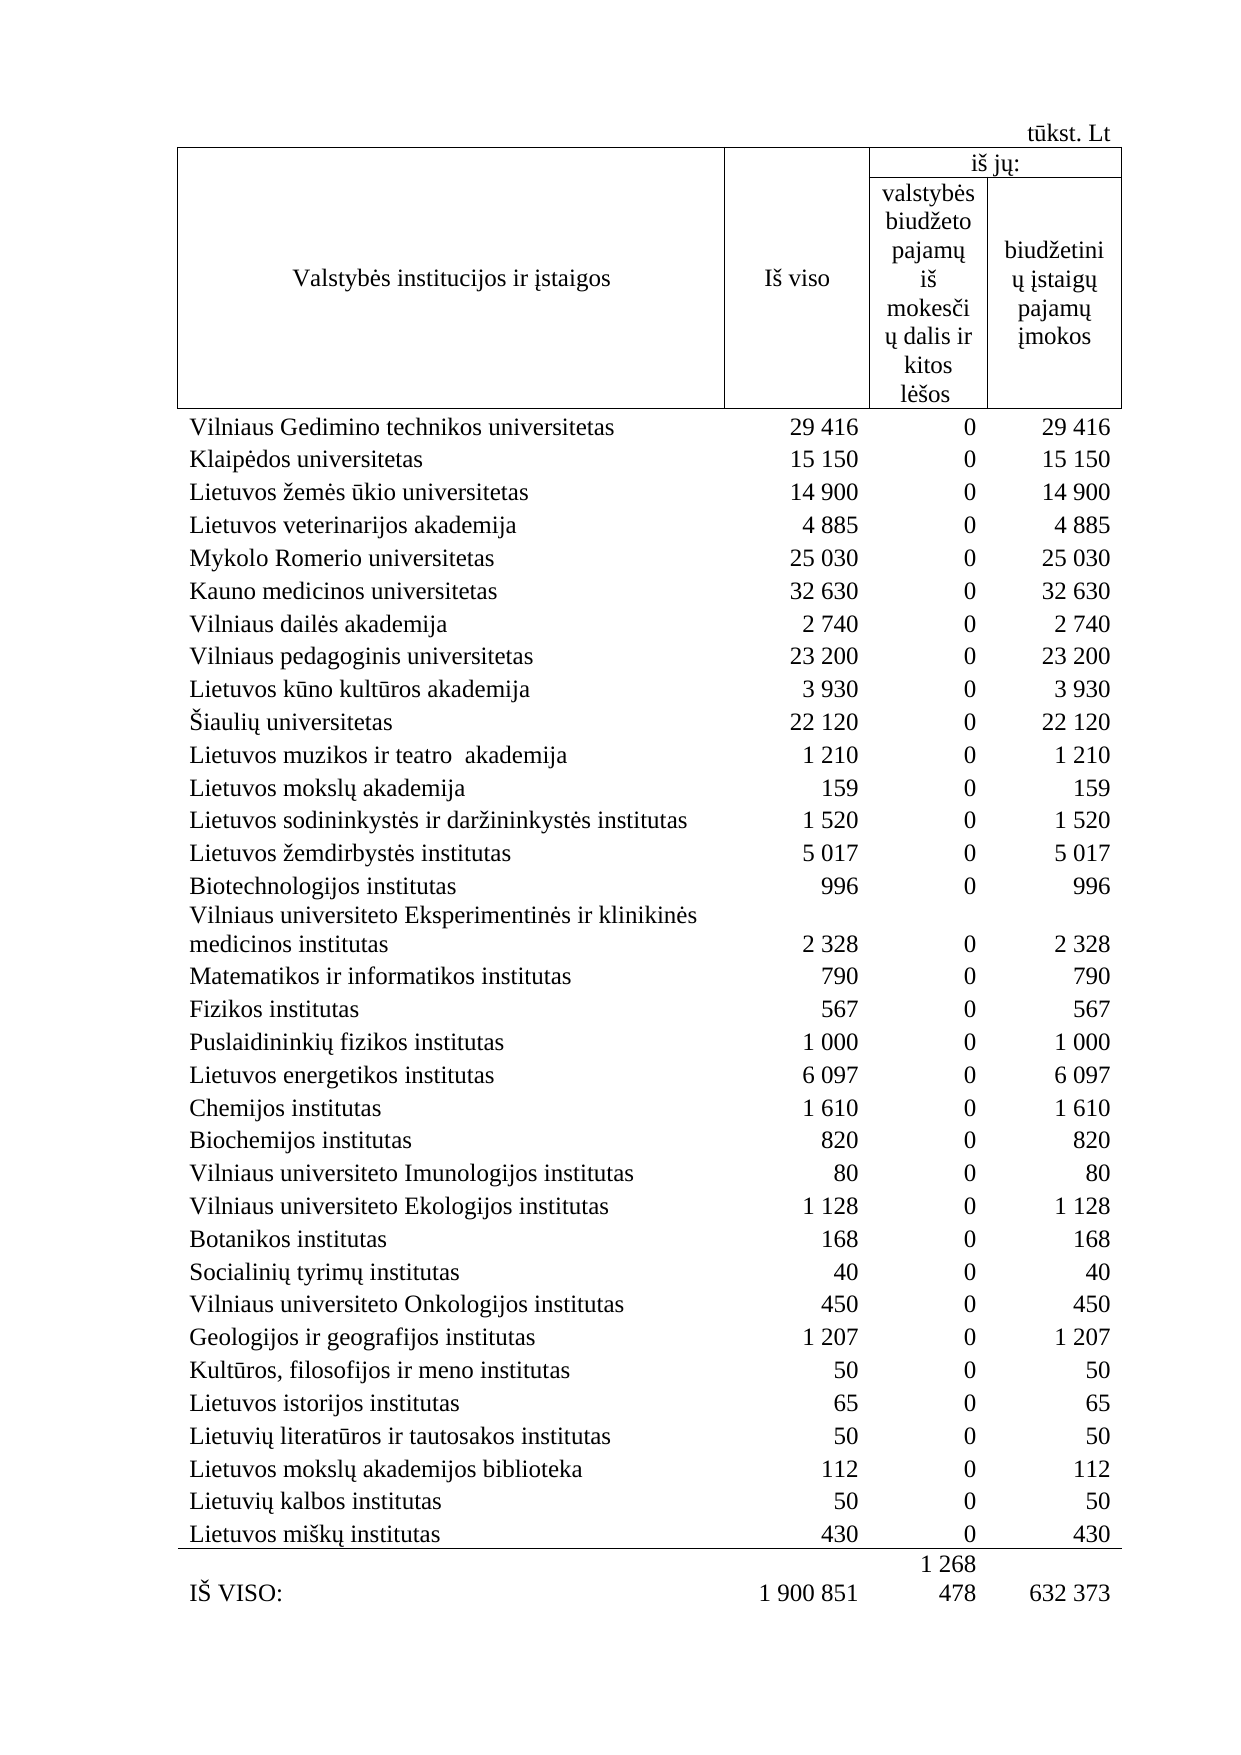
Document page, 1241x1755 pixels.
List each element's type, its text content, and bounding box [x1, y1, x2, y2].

table_cell Biotechnologijos institutas [178, 867, 725, 900]
table_cell 2 328 [987, 900, 1122, 957]
table_cell 40 [987, 1253, 1122, 1286]
table_cell 0 [869, 736, 987, 769]
table_cell 430 [987, 1515, 1122, 1548]
table_cell Mykolo Romerio universitetas [178, 539, 725, 572]
table_cell 1 210 [987, 736, 1122, 769]
table_cell 1 000 [725, 1023, 869, 1056]
table_cell Vilniaus universiteto Ekologijos institutas [178, 1187, 725, 1220]
table_cell 1 128 [987, 1187, 1122, 1220]
table_cell Geologijos ir geografijos institutas [178, 1318, 725, 1351]
table_cell 790 [725, 958, 869, 990]
table_cell Puslaidininkių fizikos institutas [178, 1023, 725, 1056]
table_cell 0 [869, 605, 987, 637]
table_cell 567 [987, 990, 1122, 1023]
table_cell Klaipėdos universitetas [178, 441, 725, 473]
table_cell 0 [869, 1154, 987, 1187]
table_cell 632 373 [987, 1549, 1122, 1607]
table_cell 0 [869, 506, 987, 539]
table_cell 0 [869, 473, 987, 506]
table_cell 1 268 478 [869, 1549, 987, 1607]
table_cell 2 740 [725, 605, 869, 637]
table_cell 996 [987, 867, 1122, 900]
table_cell 0 [869, 834, 987, 867]
table_cell 23 200 [987, 638, 1122, 670]
table_cell iš jų: [870, 148, 1121, 177]
table_cell 50 [725, 1351, 869, 1384]
table_cell 3 930 [987, 670, 1122, 703]
table_cell 0 [869, 1187, 987, 1220]
table_cell Vilniaus pedagoginis universitetas [178, 638, 725, 670]
table_cell Vilniaus dailės akademija [178, 605, 725, 637]
table_cell 0 [869, 867, 987, 900]
table_cell Matematikos ir informatikos institutas [178, 958, 725, 990]
table_cell 0 [869, 1121, 987, 1154]
table_cell Iš viso [725, 148, 869, 408]
table_cell 50 [987, 1351, 1122, 1384]
table_cell 25 030 [725, 539, 869, 572]
table_cell 15 150 [725, 441, 869, 473]
table_cell 168 [725, 1220, 869, 1253]
table_cell 22 120 [987, 703, 1122, 736]
table_cell Lietuvos kūno kultūros akademija [178, 670, 725, 703]
table_cell 567 [725, 990, 869, 1023]
table_cell 0 [869, 1253, 987, 1286]
table_cell Biochemijos institutas [178, 1121, 725, 1154]
table_cell 790 [987, 958, 1122, 990]
table_cell 32 630 [725, 572, 869, 604]
table_cell 65 [987, 1384, 1122, 1417]
table_cell Kauno medicinos universitetas [178, 572, 725, 604]
table_cell Lietuvos sodininkystės ir daržininkystės institutas [178, 801, 725, 834]
table_cell Fizikos institutas [178, 990, 725, 1023]
table_cell 50 [725, 1417, 869, 1449]
table_cell 0 [869, 1515, 987, 1548]
table_cell 1 128 [725, 1187, 869, 1220]
table_cell 65 [725, 1384, 869, 1417]
table_cell 6 097 [725, 1056, 869, 1089]
table_cell 40 [725, 1253, 869, 1286]
table_cell 0 [869, 441, 987, 473]
table_cell 820 [725, 1121, 869, 1154]
table_cell 0 [869, 958, 987, 990]
table_cell 4 885 [987, 506, 1122, 539]
table_cell 0 [869, 539, 987, 572]
table_cell Lietuvos veterinarijos akademija [178, 506, 725, 539]
table_cell Vilniaus Gedimino technikos universitetas [178, 409, 725, 441]
table_cell Lietuvos muzikos ir teatro akademija [178, 736, 725, 769]
table_cell 112 [987, 1450, 1122, 1482]
table_cell 14 900 [987, 473, 1122, 506]
table_header tūkst. Lt [725, 118, 1122, 147]
table_cell 5 017 [987, 834, 1122, 867]
table_cell 50 [987, 1483, 1122, 1515]
table_cell 50 [987, 1417, 1122, 1449]
table_cell Vilniaus universiteto Eksperimentinės ir klinikinės medicinos institutas [178, 900, 725, 957]
table_cell 29 416 [725, 409, 869, 441]
table_cell 15 150 [987, 441, 1122, 473]
table_cell 0 [869, 670, 987, 703]
table_cell 2 328 [725, 900, 869, 957]
table_cell Lietuvos žemdirbystės institutas [178, 834, 725, 867]
table_cell Lietuvos energetikos institutas [178, 1056, 725, 1089]
table_cell 6 097 [987, 1056, 1122, 1089]
table_cell 159 [987, 769, 1122, 801]
table_cell Lietuvos mokslų akademijos biblioteka [178, 1450, 725, 1482]
table_cell 0 [869, 900, 987, 957]
table_cell 0 [869, 572, 987, 604]
table_cell Lietuvos miškų institutas [178, 1515, 725, 1548]
table_cell 430 [725, 1515, 869, 1548]
table_cell 1 520 [987, 801, 1122, 834]
table_cell 50 [725, 1483, 869, 1515]
table_cell 32 630 [987, 572, 1122, 604]
table_cell Lietuvos istorijos institutas [178, 1384, 725, 1417]
table_cell 0 [869, 990, 987, 1023]
table_cell 450 [987, 1286, 1122, 1318]
table_cell 1 207 [725, 1318, 869, 1351]
table_cell 4 885 [725, 506, 869, 539]
table_cell Lietuvos mokslų akademija [178, 769, 725, 801]
table_cell Lietuvių literatūros ir tautosakos institutas [178, 1417, 725, 1449]
table_cell 0 [869, 1417, 987, 1449]
table_cell Šiaulių universitetas [178, 703, 725, 736]
table_cell 0 [869, 1483, 987, 1515]
table_cell Kultūros, filosofijos ir meno institutas [178, 1351, 725, 1384]
table_cell 0 [869, 1318, 987, 1351]
table_cell 1 610 [725, 1089, 869, 1121]
table_cell valstybės biudžeto pajamų iš mokesčių dalis ir kitos lėšos [870, 178, 987, 408]
table_cell Iš viso: [178, 1549, 725, 1607]
table_cell 0 [869, 703, 987, 736]
table_cell 0 [869, 1351, 987, 1384]
table_cell 29 416 [987, 409, 1122, 441]
table_cell 80 [987, 1154, 1122, 1187]
table_cell 996 [725, 867, 869, 900]
table_cell 112 [725, 1450, 869, 1482]
table_cell 1 520 [725, 801, 869, 834]
table_cell 1 610 [987, 1089, 1122, 1121]
table_cell 0 [869, 409, 987, 441]
table_cell 1 207 [987, 1318, 1122, 1351]
table_cell 1 900 851 [725, 1549, 869, 1607]
table_cell Chemijos institutas [178, 1089, 725, 1121]
table_cell 2 740 [987, 605, 1122, 637]
table_cell 168 [987, 1220, 1122, 1253]
table_cell 0 [869, 801, 987, 834]
table_cell 80 [725, 1154, 869, 1187]
table_cell Vilniaus universiteto Onkologijos institutas [178, 1286, 725, 1318]
table_cell 0 [869, 1023, 987, 1056]
table_cell 0 [869, 769, 987, 801]
table_cell 0 [869, 638, 987, 670]
table_header [178, 118, 725, 147]
table_cell 25 030 [987, 539, 1122, 572]
table_cell 1 000 [987, 1023, 1122, 1056]
table_cell 14 900 [725, 473, 869, 506]
table_cell biudžetinių įstaigų pajamų įmokos [988, 178, 1121, 408]
table_cell 820 [987, 1121, 1122, 1154]
table_cell 0 [869, 1286, 987, 1318]
table_cell 159 [725, 769, 869, 801]
table_cell 0 [869, 1384, 987, 1417]
table_cell Valstybės institucijos ir įstaigos [178, 148, 724, 408]
table_cell Botanikos institutas [178, 1220, 725, 1253]
table_cell Vilniaus universiteto Imunologijos institutas [178, 1154, 725, 1187]
table_cell Lietuvių kalbos institutas [178, 1483, 725, 1515]
table_cell 1 210 [725, 736, 869, 769]
table_cell 0 [869, 1056, 987, 1089]
table_cell Lietuvos žemės ūkio universitetas [178, 473, 725, 506]
table_cell 450 [725, 1286, 869, 1318]
table_cell 5 017 [725, 834, 869, 867]
table_cell 0 [869, 1220, 987, 1253]
table_cell 3 930 [725, 670, 869, 703]
table_cell Socialinių tyrimų institutas [178, 1253, 725, 1286]
table_cell 22 120 [725, 703, 869, 736]
table_cell 0 [869, 1450, 987, 1482]
table_cell 23 200 [725, 638, 869, 670]
table_cell 0 [869, 1089, 987, 1121]
